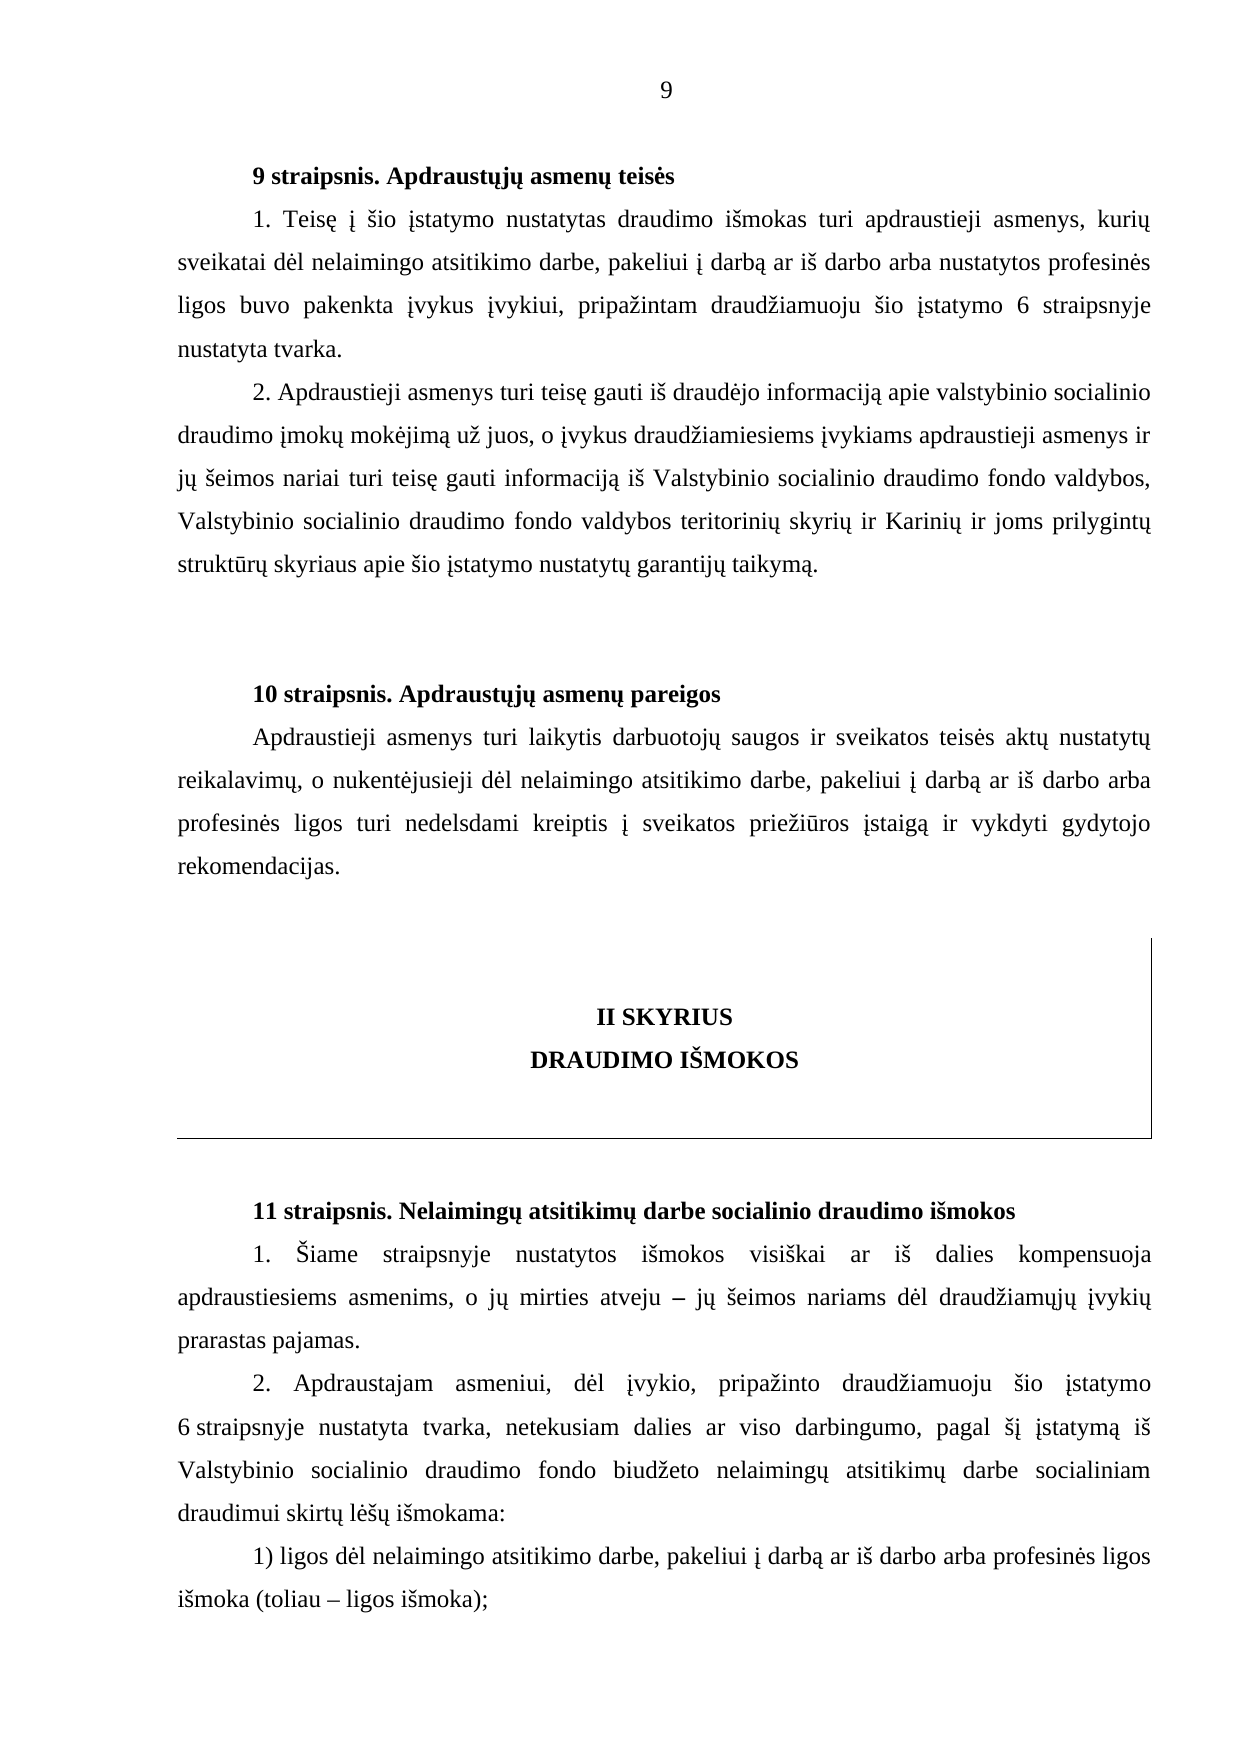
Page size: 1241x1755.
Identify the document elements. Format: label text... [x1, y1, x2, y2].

text Apdraustieji asmenys turi laikytis darbuotojų saugos ir sveikatos teisės aktų nustatytų reikalavimų, o nukentėjusieji dėl nelaimingo atsitikimo darbe, pakeliui į darbą ar iš darbo arba profesinės ligos turi nedelsdami kreiptis į sveikatos priežiūros įstaigą ir vykdyti gydytojo rekomendacijas. [177, 722, 1152, 880]
text 2. Apdraustajam asmeniui, dėl įvykio, pripažinto draudžiamuoju šio įstatymo 6 straipsnyje nustatyta tvarka, netekusiam dalies ar viso darbingumo, pagal šį įstatymą iš Valstybinio socialinio draudimo fondo biudžeto nelaimingų atsitikimų darbe socialiniam draudimui skirtų lėšų išmokama: [177, 1368, 1152, 1527]
text 1) ligos dėl nelaimingo atsitikimo darbe, pakeliui į darbą ar iš darbo arba profesinės ligos išmoka (toliau – ligos išmoka); [177, 1541, 1152, 1613]
text 11 straipsnis. Nelaimingų atsitikimų darbe socialinio draudimo išmokos [177, 1196, 1152, 1225]
text DRAUDIMO IŠMOKOS [177, 981, 1152, 1138]
text 1. Šiame straipsnyje nustatytos išmokos visiškai ar iš dalies kompensuoja apdraustiesiems asmenims, o jų mirties atveju – jų šeimos nariams dėl draudžiamųjų įvykių prarastas pajamas. [177, 1239, 1152, 1354]
text 10 straipsnis. Apdraustųjų asmenų pareigos [177, 679, 1152, 707]
text 2. Apdraustieji asmenys turi teisę gauti iš draudėjo informaciją apie valstybinio socialinio draudimo įmokų mokėjimą už juos, o įvykus draudžiamiesiems įvykiams apdraustieji asmenys ir jų šeimos nariai turi teisę gauti informaciją iš Valstybinio socialinio draudimo fondo valdybos, Valstybinio socialinio draudimo fondo valdybos teritorinių skyrių ir Karinių ir joms prilygintų struktūrų skyriaus apie šio įstatymo nustatytų garantijų taikymą. [177, 377, 1152, 578]
text 9 straipsnis. Apdraustųjų asmenų teisės [177, 161, 1152, 190]
text 1. Teisę į šio įstatymo nustatytas draudimo išmokas turi apdraustieji asmenys, kurių sveikatai dėl nelaimingo atsitikimo darbe, pakeliui į darbą ar iš darbo arba nustatytos profesinės ligos buvo pakenkta įvykus įvykiui, pripažintam draudžiamuoju šio įstatymo 6 straipsnyje nustatyta tvarka. [177, 204, 1152, 362]
text II SKYRIUS [177, 937, 1152, 981]
